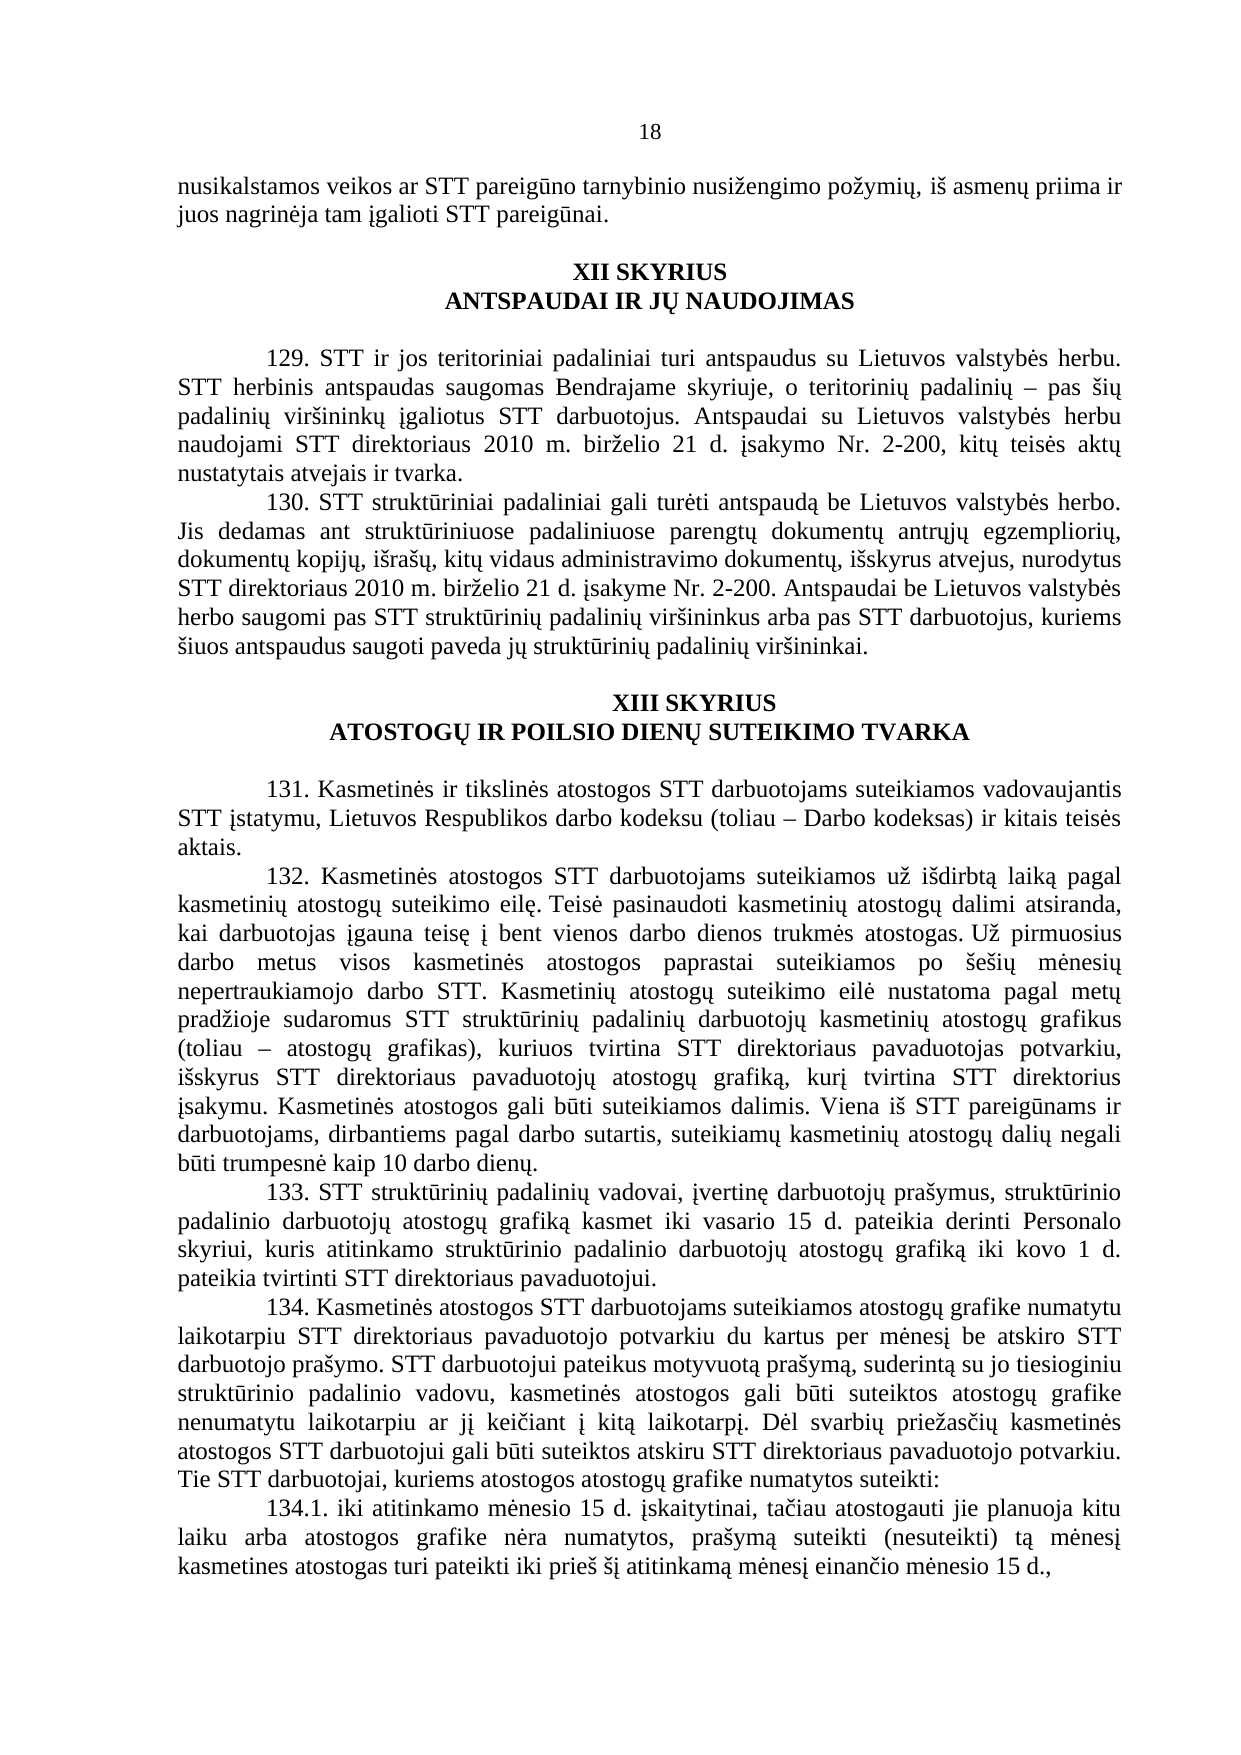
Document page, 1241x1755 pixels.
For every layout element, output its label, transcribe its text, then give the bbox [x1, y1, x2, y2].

text 132. Kasmetinės atostogos STT darbuotojams suteikiamos už išdirbtą laiką pagal kasmetinių atostogų suteikimo eilę. Teisė pasinaudoti kasmetinių atostogų dalimi atsiranda, kai darbuotojas įgauna teisę į bent vienos darbo dienos trukmės atostogas. Už pirmuosius darbo metus visos kasmetinės atostogos paprastai suteikiamos po šešių mėnesių nepertraukiamojo darbo STT. Kasmetinių atostogų suteikimo eilė nustatoma pagal metų pradžioje sudaromus STT struktūrinių padalinių darbuotojų kasmetinių atostogų grafikus (toliau – atostogų grafikas), kuriuos tvirtina STT direktoriaus pavaduotojas potvarkiu, išskyrus STT direktoriaus pavaduotojų atostogų grafiką, kurį tvirtina STT direktorius įsakymu. Kasmetinės atostogos gali būti suteikiamos dalimis. Viena iš STT pareigūnams ir darbuotojams, dirbantiems pagal darbo sutartis, suteikiamų kasmetinių atostogų dalių negali būti trumpesnė kaip 10 darbo dienų. [177, 861, 1122, 1177]
text 129. STT ir jos teritoriniai padaliniai turi antspaudus su Lietuvos valstybės herbu. STT herbinis antspaudas saugomas Bendrajame skyriuje, o teritorinių padalinių – pas šių padalinių viršininkų įgaliotus STT darbuotojus. Antspaudai su Lietuvos valstybės herbu naudojami STT direktoriaus 2010 m. birželio 21 d. įsakymo Nr. 2-200, kitų teisės aktų nustatytais atvejais ir tvarka. [177, 343, 1122, 487]
text 134. Kasmetinės atostogos STT darbuotojams suteikiamos atostogų grafike numatytu laikotarpiu STT direktoriaus pavaduotojo potvarkiu du kartus per mėnesį be atskiro STT darbuotojo prašymo. STT darbuotojui pateikus motyvuotą prašymą, suderintą su jo tiesioginiu struktūrinio padalinio vadovu, kasmetinės atostogos gali būti suteiktos atostogų grafike nenumatytu laikotarpiu ar jį keičiant į kitą laikotarpį. Dėl svarbių priežasčių kasmetinės atostogos STT darbuotojui gali būti suteiktos atskiru STT direktoriaus pavaduotojo potvarkiu. Tie STT darbuotojai, kuriems atostogos atostogų grafike numatytos suteikti: [177, 1292, 1122, 1493]
text 130. STT struktūriniai padaliniai gali turėti antspaudą be Lietuvos valstybės herbo. Jis dedamas ant struktūriniuose padaliniuose parengtų dokumentų antrųjų egzempliorių, dokumentų kopijų, išrašų, kitų vidaus administravimo dokumentų, išskyrus atvejus, nurodytus STT direktoriaus 2010 m. birželio 21 d. įsakyme Nr. 2-200. Antspaudai be Lietuvos valstybės herbo saugomi pas STT struktūrinių padalinių viršininkus arba pas STT darbuotojus, kuriems šiuos antspaudus saugoti paveda jų struktūrinių padalinių viršininkai. [177, 487, 1122, 659]
text ANTSPAUDAI IR JŲ NAUDOJIMAS [177, 286, 1122, 314]
text nusikalstamos veikos ar STT pareigūno tarnybinio nusižengimo požymių, iš asmenų priima ir juos nagrinėja tam įgalioti STT pareigūnai. [177, 171, 1122, 228]
text ATOSTOGŲ IR POILSIO DIENŲ SUTEIKIMO TVARKA [177, 717, 1122, 746]
text 134.1. iki atitinkamo mėnesio 15 d. įskaitytinai, tačiau atostogauti jie planuoja kitu laiku arba atostogos grafike nėra numatytos, prašymą suteikti (nesuteikti) tą mėnesį kasmetines atostogas turi pateikti iki prieš šį atitinkamą mėnesį einančio mėnesio 15 d., [177, 1493, 1122, 1579]
text 131. Kasmetinės ir tikslinės atostogos STT darbuotojams suteikiamos vadovaujantis STT įstatymu, Lietuvos Respublikos darbo kodeksu (toliau – Darbo kodeksas) ir kitais teisės aktais. [177, 774, 1122, 861]
text 133. STT struktūrinių padalinių vadovai, įvertinę darbuotojų prašymus, struktūrinio padalinio darbuotojų atostogų grafiką kasmet iki vasario 15 d. pateikia derinti Personalo skyriui, kuris atitinkamo struktūrinio padalinio darbuotojų atostogų grafiką iki kovo 1 d. pateikia tvirtinti STT direktoriaus pavaduotojui. [177, 1177, 1122, 1292]
text XIII SKYRIUS [177, 688, 1122, 717]
text XII SKYRIUS [177, 257, 1122, 286]
